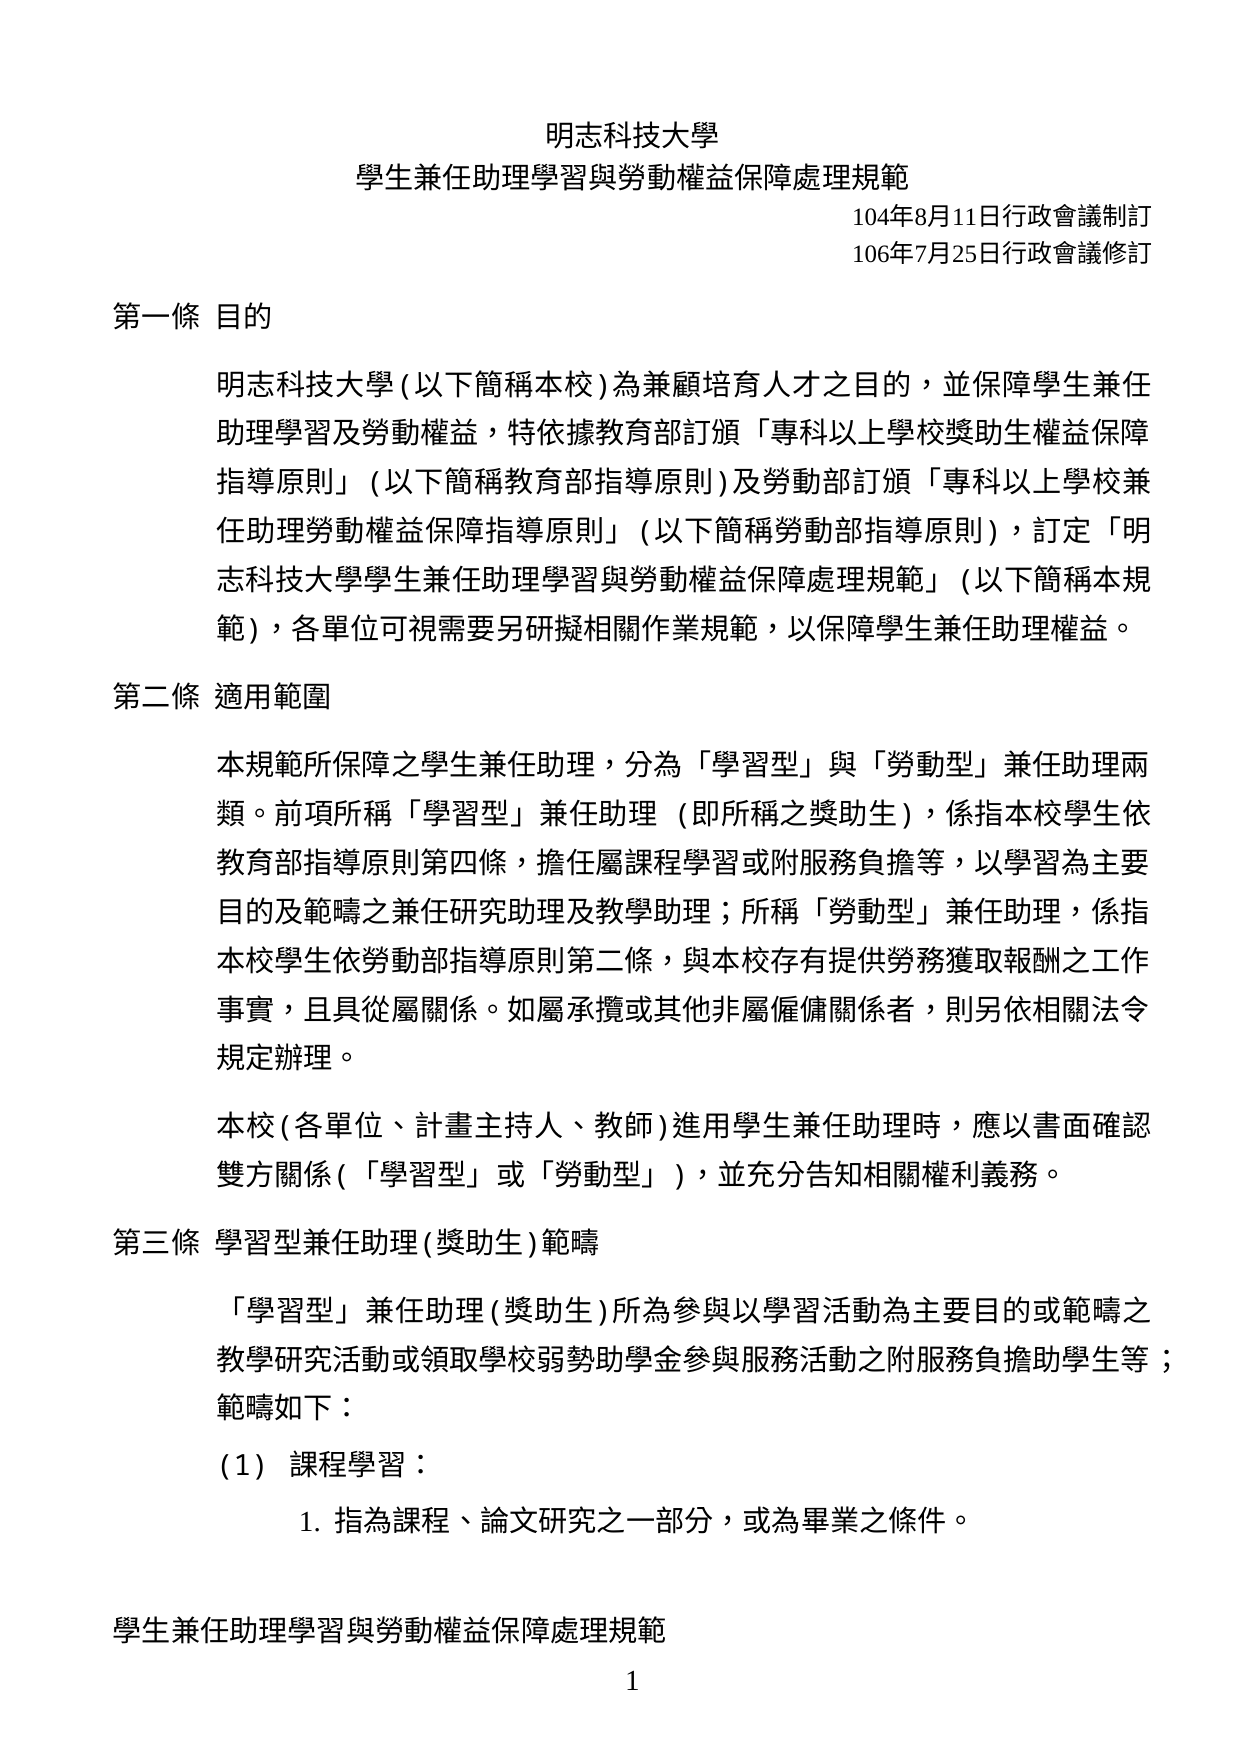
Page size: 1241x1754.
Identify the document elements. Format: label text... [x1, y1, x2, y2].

text 本校(各單位、計畫主持人、教師)進用學生兼任助理時，應以書面確認雙方關係(「學習型」或「勞動型」)，並充分告知相關權利義務。 [216, 1097, 1152, 1195]
text 學生兼任助理學習與勞動權益保障處理規範 [112, 154, 1152, 197]
text 104年8月11日行政會議制訂 [112, 197, 1152, 233]
text 第三條 學習型兼任助理(獎助生)範疇 [112, 1214, 1152, 1263]
text 106年7月25日行政會議修訂 [112, 233, 1152, 269]
text 第一條 目的 [112, 288, 1152, 337]
text 明志科技大學(以下簡稱本校)為兼顧培育人才之目的，並保障學生兼任助理學習及勞動權益，特依據教育部訂頒「專科以上學校獎助生權益保障指導原則」(以下簡稱教育部指導原則)及勞動部訂頒「專科以上學校兼任助理勞動權益保障指導原則」(以下簡稱勞動部指導原則)，訂定「明志科技大學學生兼任助理學習與勞動權益保障處理規範」(以下簡稱本規範)，各單位可視需要另研擬相關作業規範，以保障學生兼任助理權益。 [216, 356, 1152, 649]
text 「學習型」兼任助理(獎助生)所為參與以學習活動為主要目的或範疇之教學研究活動或領取學校弱勢助學金參與服務活動之附服務負擔助學生等；範疇如下： [216, 1282, 1152, 1429]
text 第二條 適用範圍 [112, 668, 1152, 717]
list 指為課程、論文研究之一部分，或為畢業之條件。 [299, 1493, 1152, 1542]
list 課程學習： [216, 1436, 1152, 1485]
text 明志科技大學 [112, 112, 1152, 154]
text 本規範所保障之學生兼任助理，分為「學習型」與「勞動型」兼任助理兩類。前項所稱「學習型」兼任助理 (即所稱之獎助生)，係指本校學生依教育部指導原則第四條，擔任屬課程學習或附服務負擔等，以學習為主要目的及範疇之兼任研究助理及教學助理；所稱「勞動型」兼任助理，係指本校學生依勞動部指導原則第二條，與本校存有提供勞務獲取報酬之工作事實，且具從屬關係。如屬承攬或其他非屬僱傭關係者，則另依相關法令規定辦理。 [216, 736, 1152, 1079]
